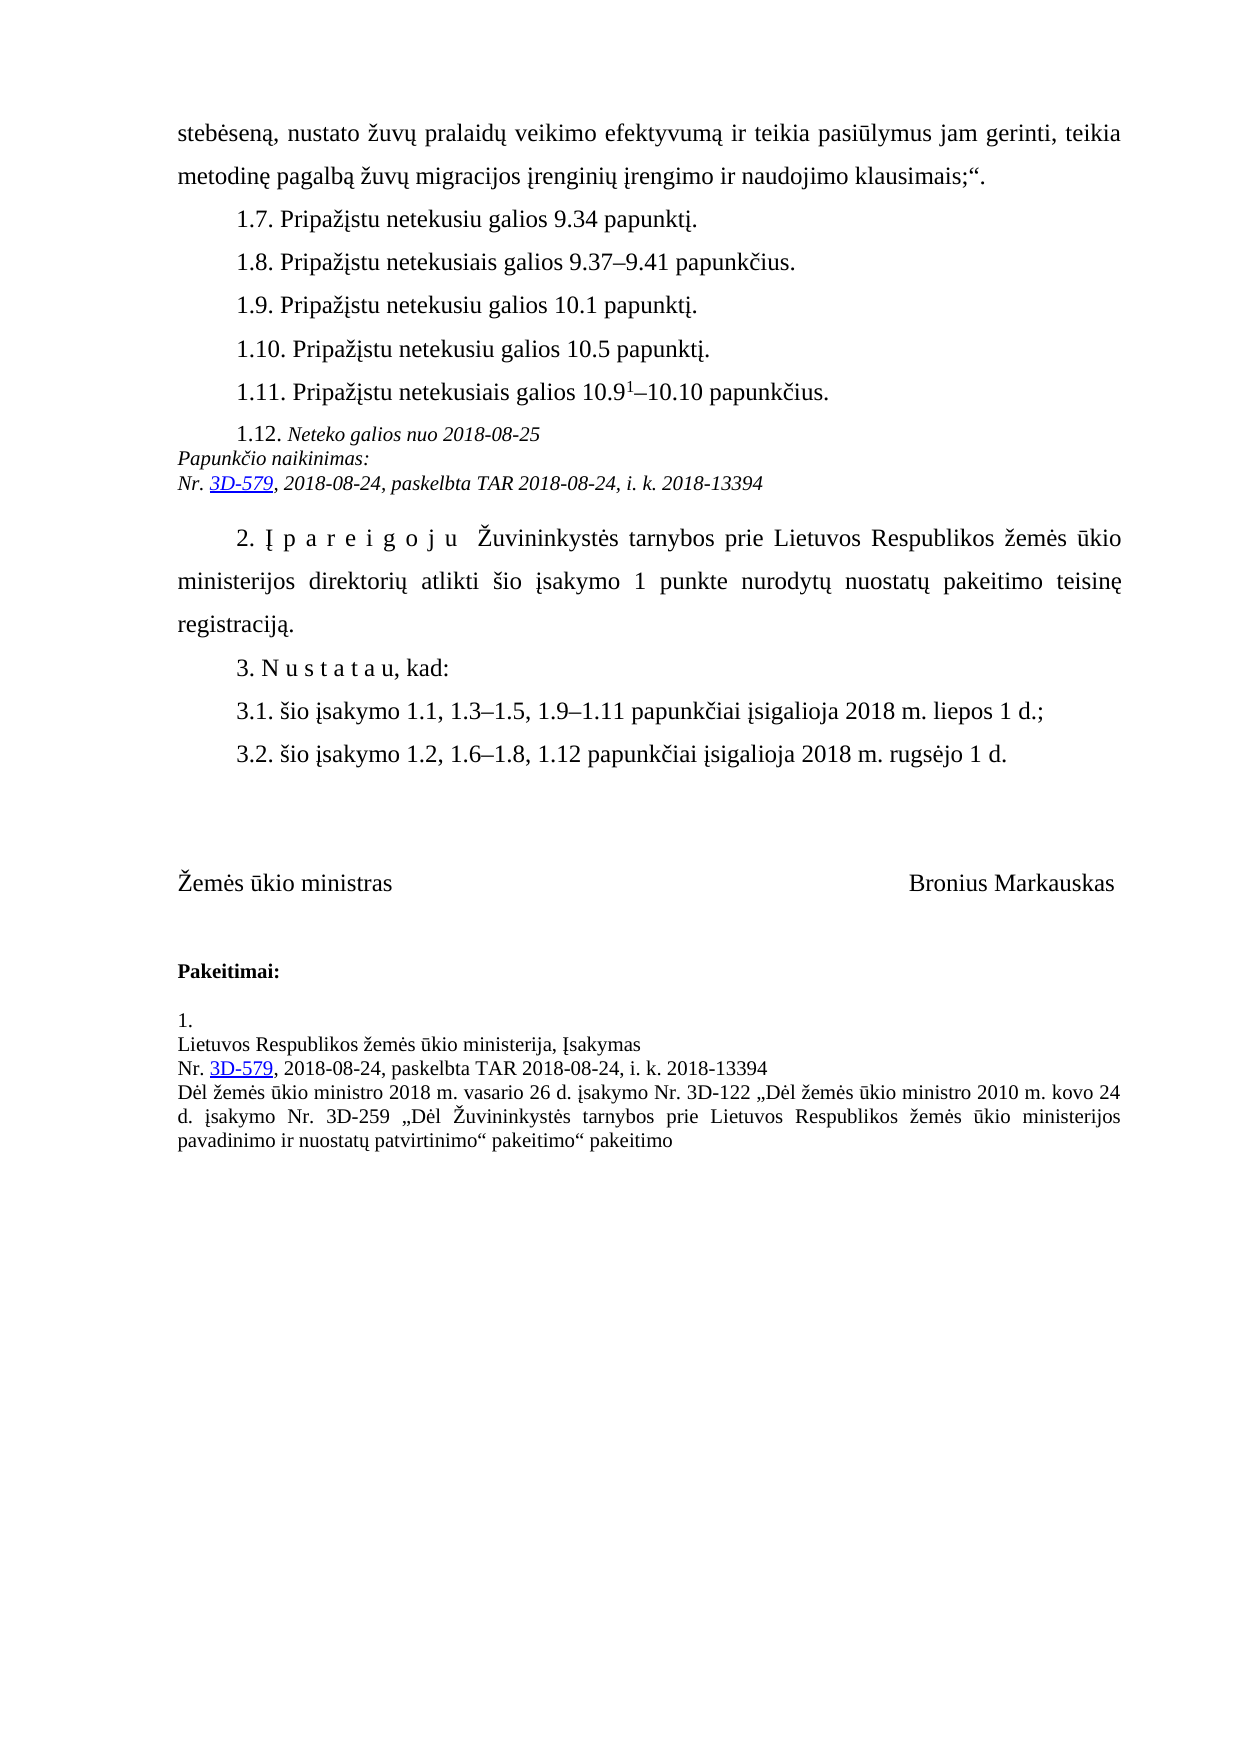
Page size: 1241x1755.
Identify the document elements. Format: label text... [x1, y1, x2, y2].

text Nr. 3D-579, 2018-08-24, paskelbta TAR 2018-08-24, i. k. 2018-13394 [177, 1056, 1122, 1080]
text 3.2. šio įsakymo 1.2, 1.6–1.8, 1.12 papunkčiai įsigalioja 2018 m. rugsėjo 1 d. [177, 739, 1122, 768]
text Nr. 3D-579, 2018-08-24, paskelbta TAR 2018-08-24, i. k. 2018-13394 [177, 470, 1122, 494]
text Žemės ūkio ministras Bronius Markauskas [177, 868, 1122, 897]
text 1.7. Pripažįstu netekusiu galios 9.34 papunktį. [177, 204, 1122, 233]
text Papunkčio naikinimas: [177, 446, 1122, 470]
text 1.8. Pripažįstu netekusiais galios 9.37–9.41 papunkčius. [177, 247, 1122, 276]
text 1. [177, 1008, 1122, 1032]
text Pakeitimai: [177, 959, 1122, 983]
text stebėseną, nustato žuvų pralaidų veikimo efektyvumą ir teikia pasiūlymus jam gerinti, teikia metodinę pagalbą žuvų migracijos įrenginių įrengimo ir naudojimo klausimais;“. [177, 118, 1122, 190]
text 1.12. Neteko galios nuo 2018-08-25 [177, 420, 1122, 446]
text Dėl žemės ūkio ministro 2018 m. vasario 26 d. įsakymo Nr. 3D-122 „Dėl žemės ūkio ministro 2010 m. kovo 24 d. įsakymo Nr. 3D-259 „Dėl Žuvininkystės tarnybos prie Lietuvos Respublikos žemės ūkio ministerijos pavadinimo ir nuostatų patvirtinimo“ pakeitimo“ pakeitimo [177, 1080, 1122, 1152]
text 2. Į p a r e i g o j u Žuvininkystės tarnybos prie Lietuvos Respublikos žemės ūkio ministerijos direktorių atlikti šio įsakymo 1 punkte nurodytų nuostatų pakeitimo teisinę registraciją. [177, 523, 1122, 638]
text 1.10. Pripažįstu netekusiu galios 10.5 papunktį. [177, 334, 1122, 362]
text 1.11. Pripažįstu netekusiais galios 10.91–10.10 papunkčius. [177, 377, 1122, 406]
text Lietuvos Respublikos žemės ūkio ministerija, Įsakymas [177, 1032, 1122, 1056]
text 3. N u s t a t a u, kad: [177, 653, 1122, 681]
text 1.9. Pripažįstu netekusiu galios 10.1 papunktį. [177, 291, 1122, 319]
text 3.1. šio įsakymo 1.1, 1.3–1.5, 1.9–1.11 papunkčiai įsigalioja 2018 m. liepos 1 d.; [177, 696, 1122, 724]
